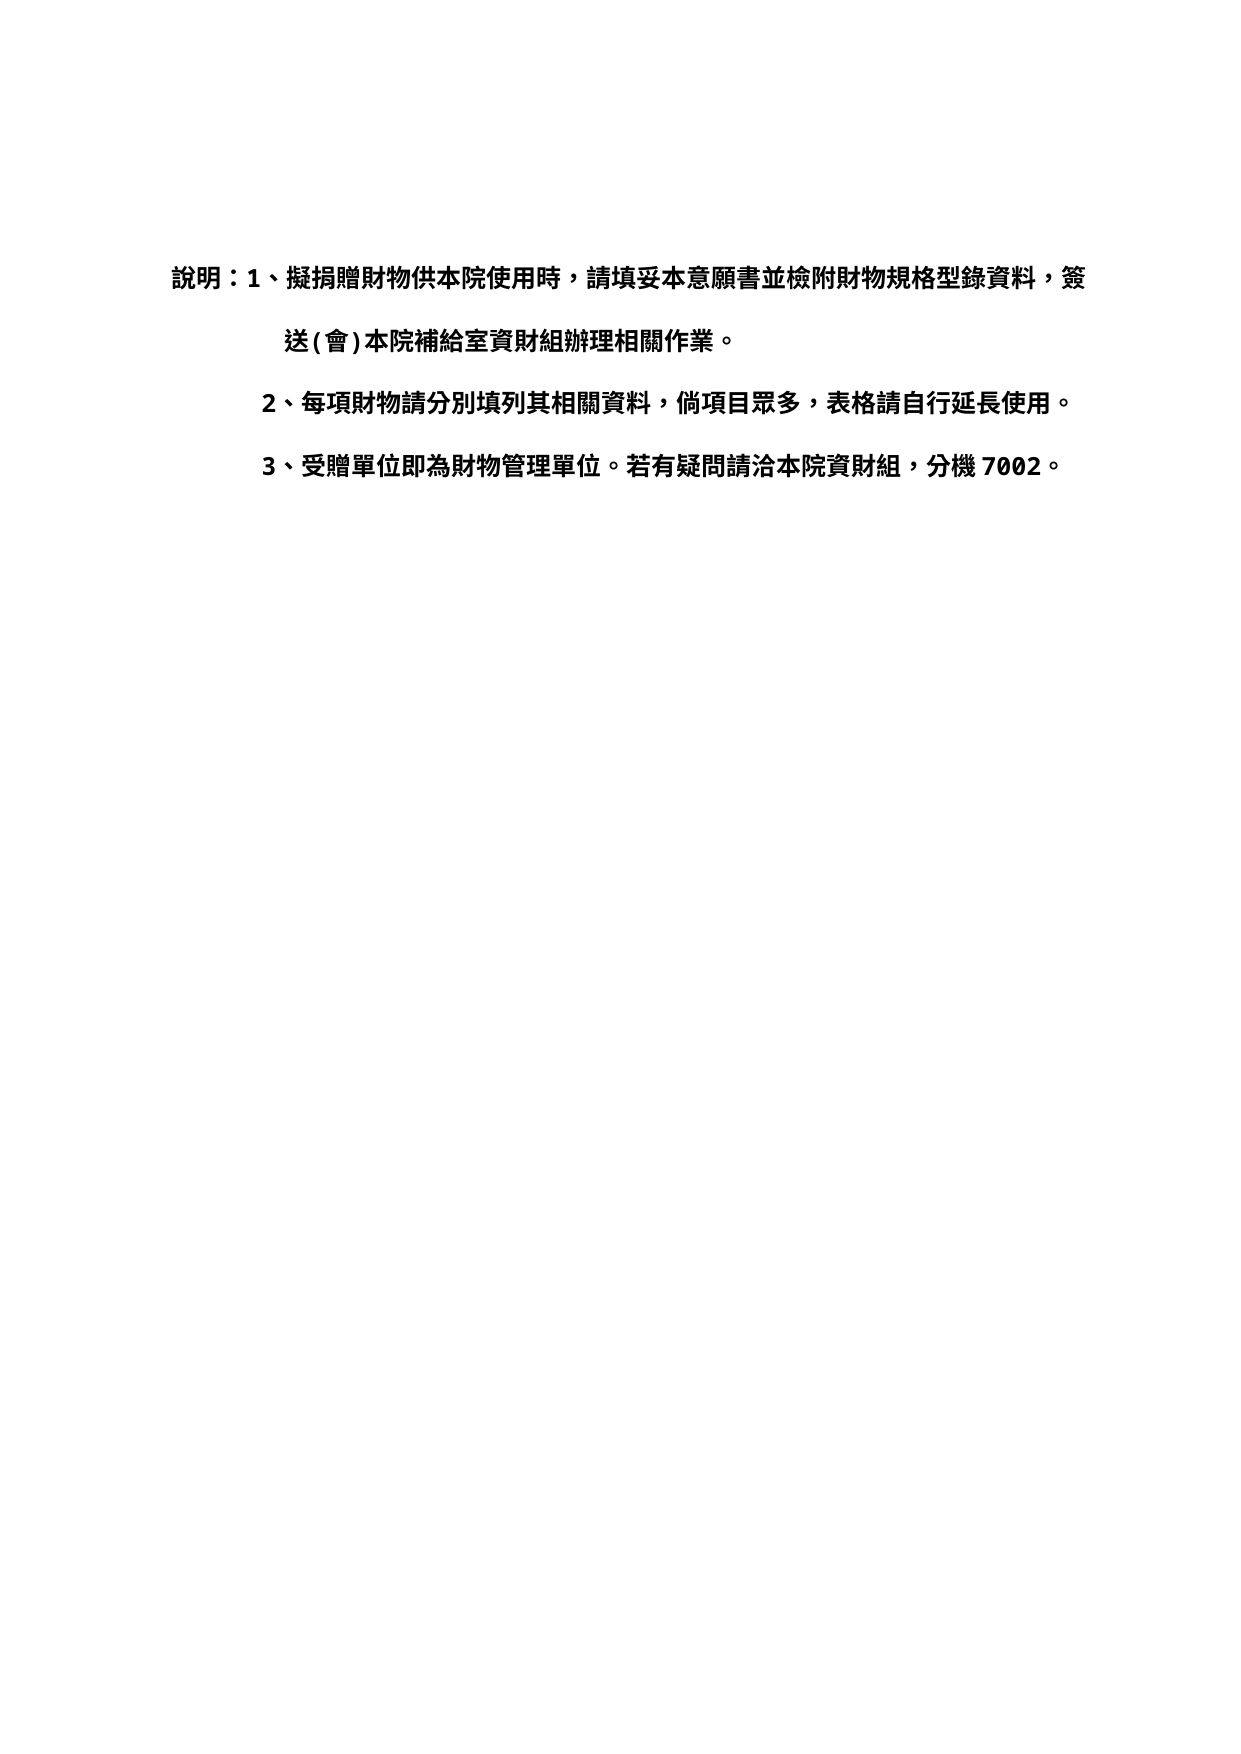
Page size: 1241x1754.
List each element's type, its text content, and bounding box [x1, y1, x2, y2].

text 3、受贈單位即為財物管理單位。若有疑問請洽本院資財組，分機7002。 [171, 422, 1092, 485]
text 說明：1、擬捐贈財物供本院使用時，請填妥本意願書並檢附財物規格型錄資料，簽送(會)本院補給室資財組辦理相關作業。 [171, 235, 1092, 360]
text 2、每項財物請分別填列其相關資料，倘項目眾多，表格請自行延長使用。 [171, 360, 1092, 422]
